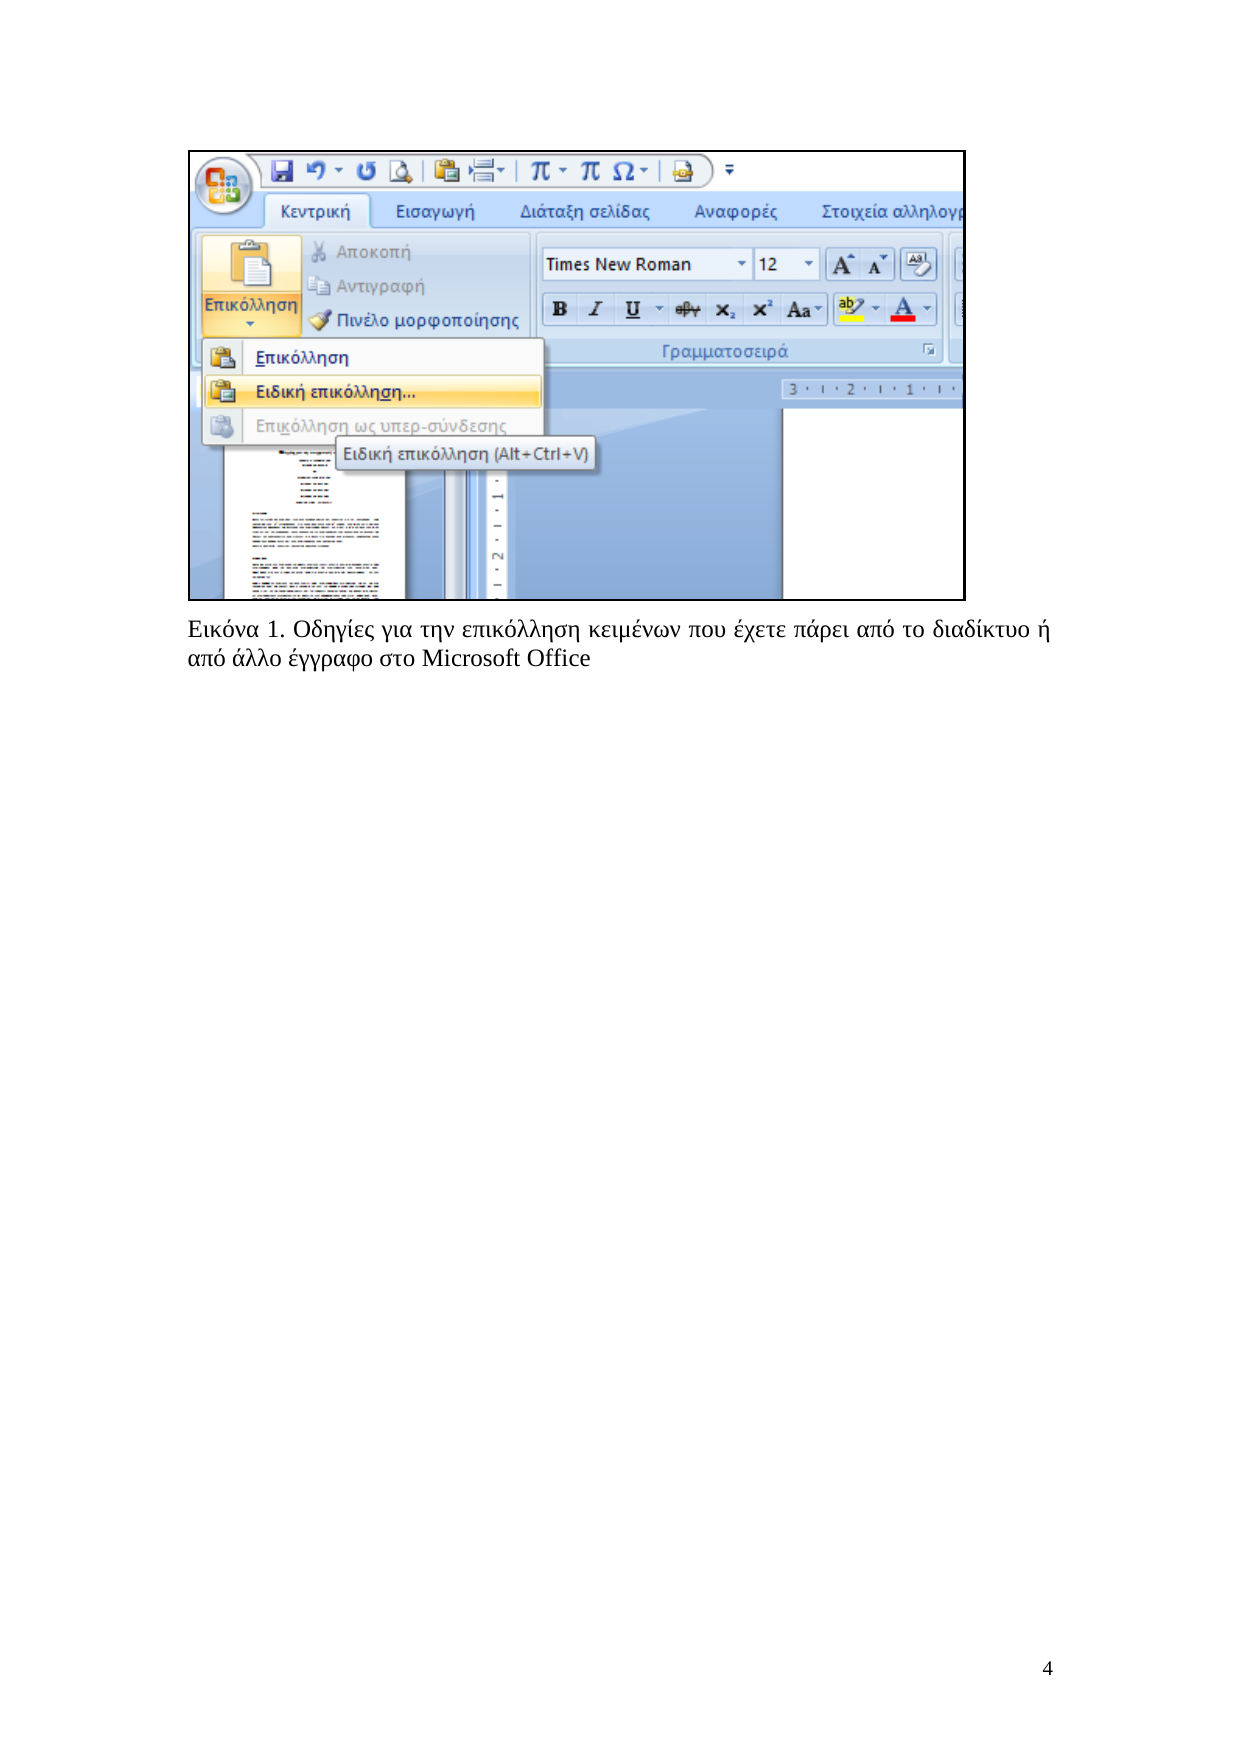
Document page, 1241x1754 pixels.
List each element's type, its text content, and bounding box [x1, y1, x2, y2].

picture [190, 152, 963, 599]
text Εικόνα 1. Οδηγίες για την επικόλληση κειμένων που έχετε πάρει από το διαδίκτυο ή από άλλο έγγραφο στο Microsoft Office [187, 614, 1053, 671]
